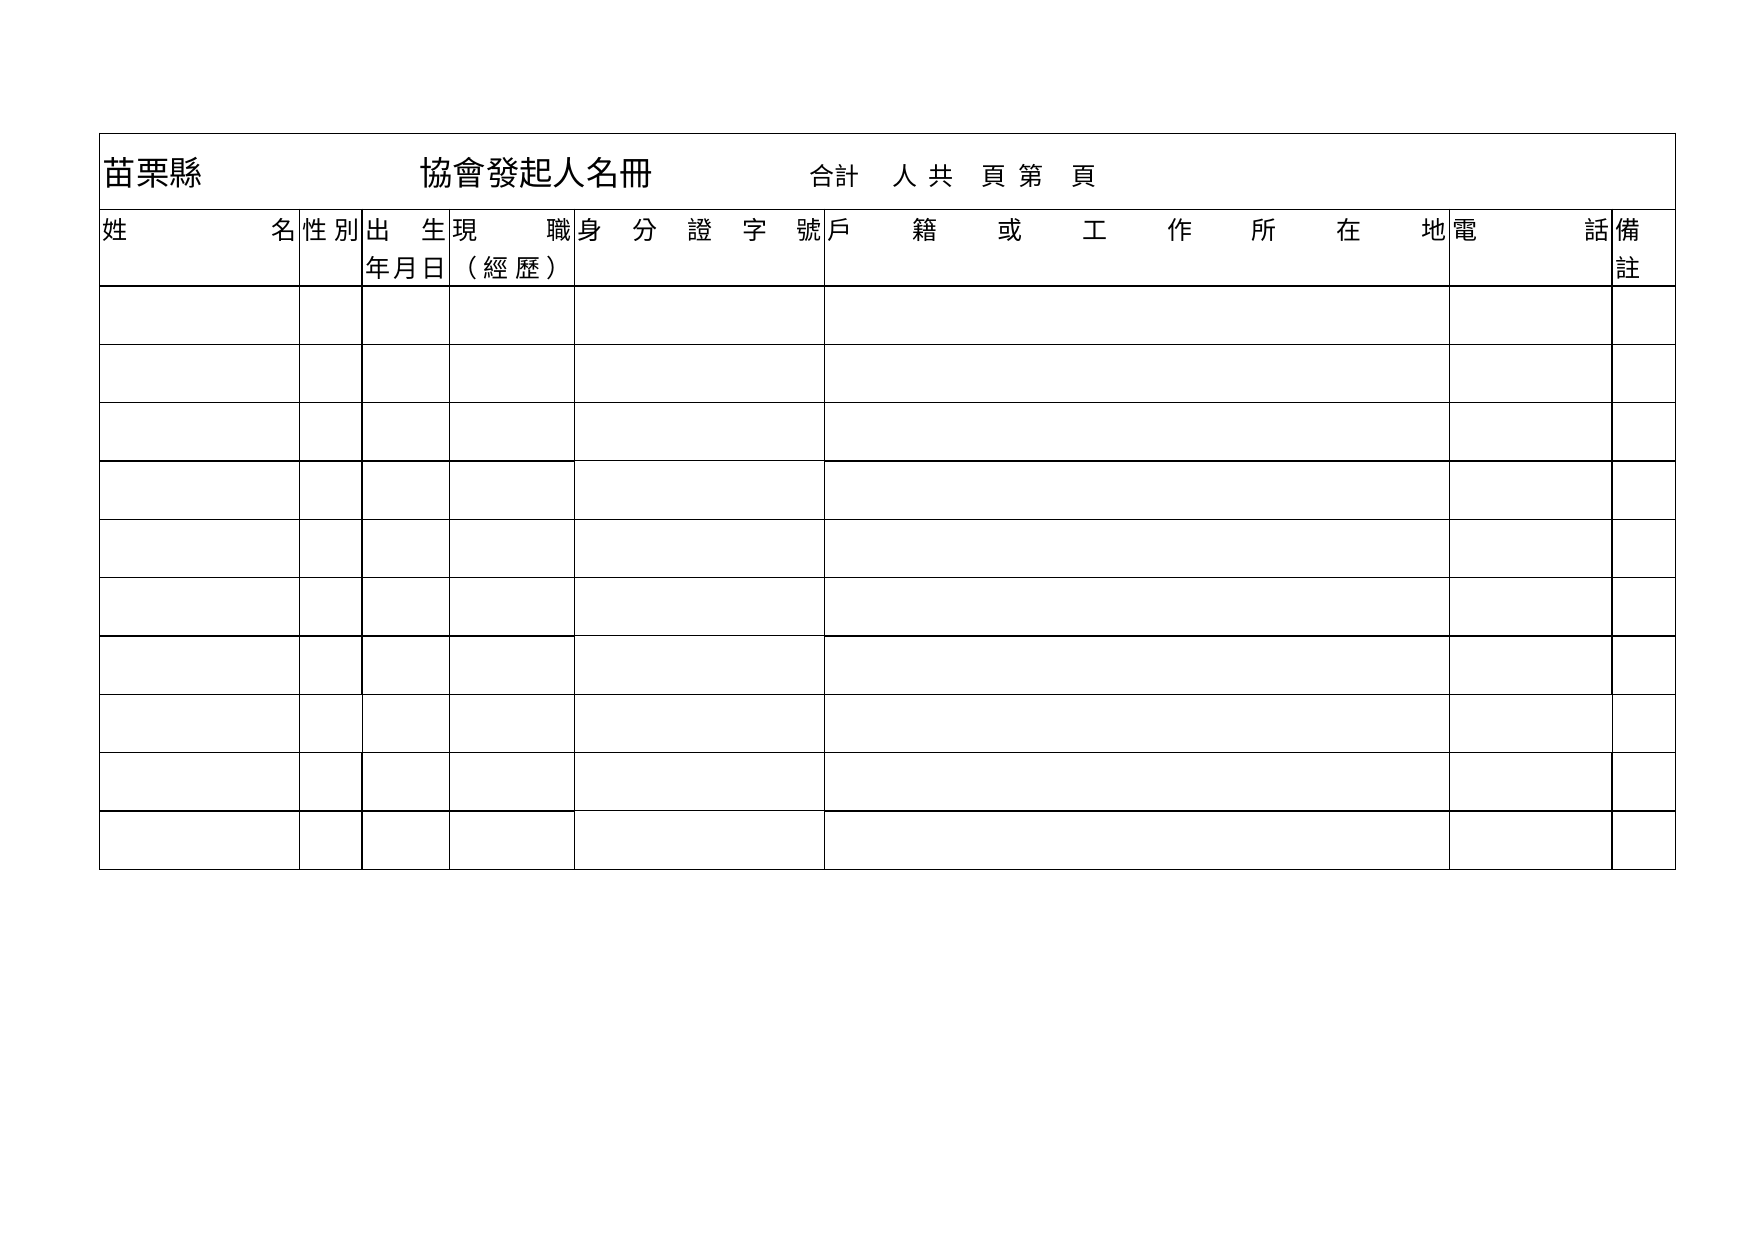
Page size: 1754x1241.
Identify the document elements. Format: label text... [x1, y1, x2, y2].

table_cell [100, 403, 299, 460]
table_cell [100, 812, 299, 868]
table_cell [825, 403, 1449, 460]
table_cell 性別 [300, 210, 361, 285]
table_cell [450, 695, 574, 752]
table_cell [450, 753, 574, 810]
table_cell [1613, 753, 1675, 810]
table_cell [363, 695, 449, 752]
table_cell [363, 287, 449, 343]
table_cell 電話 [1450, 210, 1611, 285]
table_cell [363, 462, 449, 518]
table_cell [825, 695, 1449, 752]
table_cell [1613, 695, 1675, 752]
table_cell [450, 403, 574, 460]
table_cell [1450, 695, 1612, 752]
table_cell [825, 753, 1449, 810]
table_cell [363, 812, 449, 868]
table_cell [363, 345, 449, 402]
table_cell [825, 287, 1449, 343]
table_cell [363, 403, 449, 460]
table_cell [1613, 520, 1675, 577]
table_cell [300, 462, 361, 518]
table_cell [575, 811, 824, 868]
table_cell [300, 637, 361, 693]
table_cell [450, 462, 574, 518]
table_cell [825, 345, 1449, 402]
table_cell [575, 287, 824, 343]
table_cell [100, 695, 299, 752]
table_cell [450, 520, 574, 577]
table_cell 現職 （經歷） [450, 210, 574, 285]
table_cell [300, 578, 361, 635]
table_cell [450, 637, 574, 693]
table_cell [1450, 403, 1611, 460]
table_cell 備 註 [1613, 210, 1675, 285]
table_cell [825, 812, 1449, 868]
table_cell [825, 462, 1449, 518]
table_cell 姓名 [100, 210, 299, 285]
table_cell [575, 636, 824, 693]
table_cell [100, 462, 299, 518]
table_cell [100, 753, 299, 810]
table_cell [1613, 345, 1675, 402]
table_cell [1450, 287, 1611, 343]
table_cell [1450, 812, 1611, 868]
table_cell [363, 578, 449, 635]
table_cell [1450, 637, 1611, 693]
table_cell [100, 287, 299, 343]
table_cell [825, 637, 1449, 693]
table_cell [825, 520, 1449, 577]
table_cell [1613, 287, 1675, 343]
table_cell [1450, 578, 1611, 635]
table_cell [300, 520, 361, 577]
table_cell [300, 345, 361, 402]
table_cell [363, 753, 449, 810]
table_cell [575, 753, 824, 810]
table_cell [575, 461, 824, 518]
table_cell [1613, 812, 1675, 868]
table_cell [363, 520, 449, 577]
table_cell [300, 403, 361, 460]
table_cell [363, 637, 449, 693]
table_cell [100, 637, 299, 693]
table_cell [1613, 578, 1675, 635]
table_cell [575, 403, 824, 460]
table_cell [450, 345, 574, 402]
table_cell [450, 578, 574, 635]
table_cell [575, 520, 824, 577]
table_cell [300, 753, 361, 810]
table_cell [1450, 462, 1611, 518]
table_cell [825, 578, 1449, 635]
table_cell [300, 287, 361, 343]
table_cell [100, 520, 299, 577]
table_cell [100, 345, 299, 402]
table_cell 身分證字號 [575, 210, 824, 285]
table_cell [1450, 520, 1611, 577]
table_cell [450, 287, 574, 343]
table_cell [1450, 753, 1611, 810]
table_cell [450, 812, 574, 868]
table_cell [575, 578, 824, 635]
table_cell [300, 695, 362, 752]
table_cell [300, 812, 361, 868]
table_cell [575, 695, 824, 752]
table_cell [100, 578, 299, 635]
table_cell 出生 年月日 [363, 210, 449, 285]
table_cell [1613, 637, 1675, 693]
table_cell [1613, 403, 1675, 460]
table_header 苗栗縣 協會發起人名冊 合計 人 共 頁 第 頁 [100, 134, 1675, 208]
table_cell [575, 345, 824, 402]
table_cell [1613, 462, 1675, 518]
table_cell [1450, 345, 1611, 402]
table_cell 戶籍或工作所在地 [825, 210, 1449, 285]
